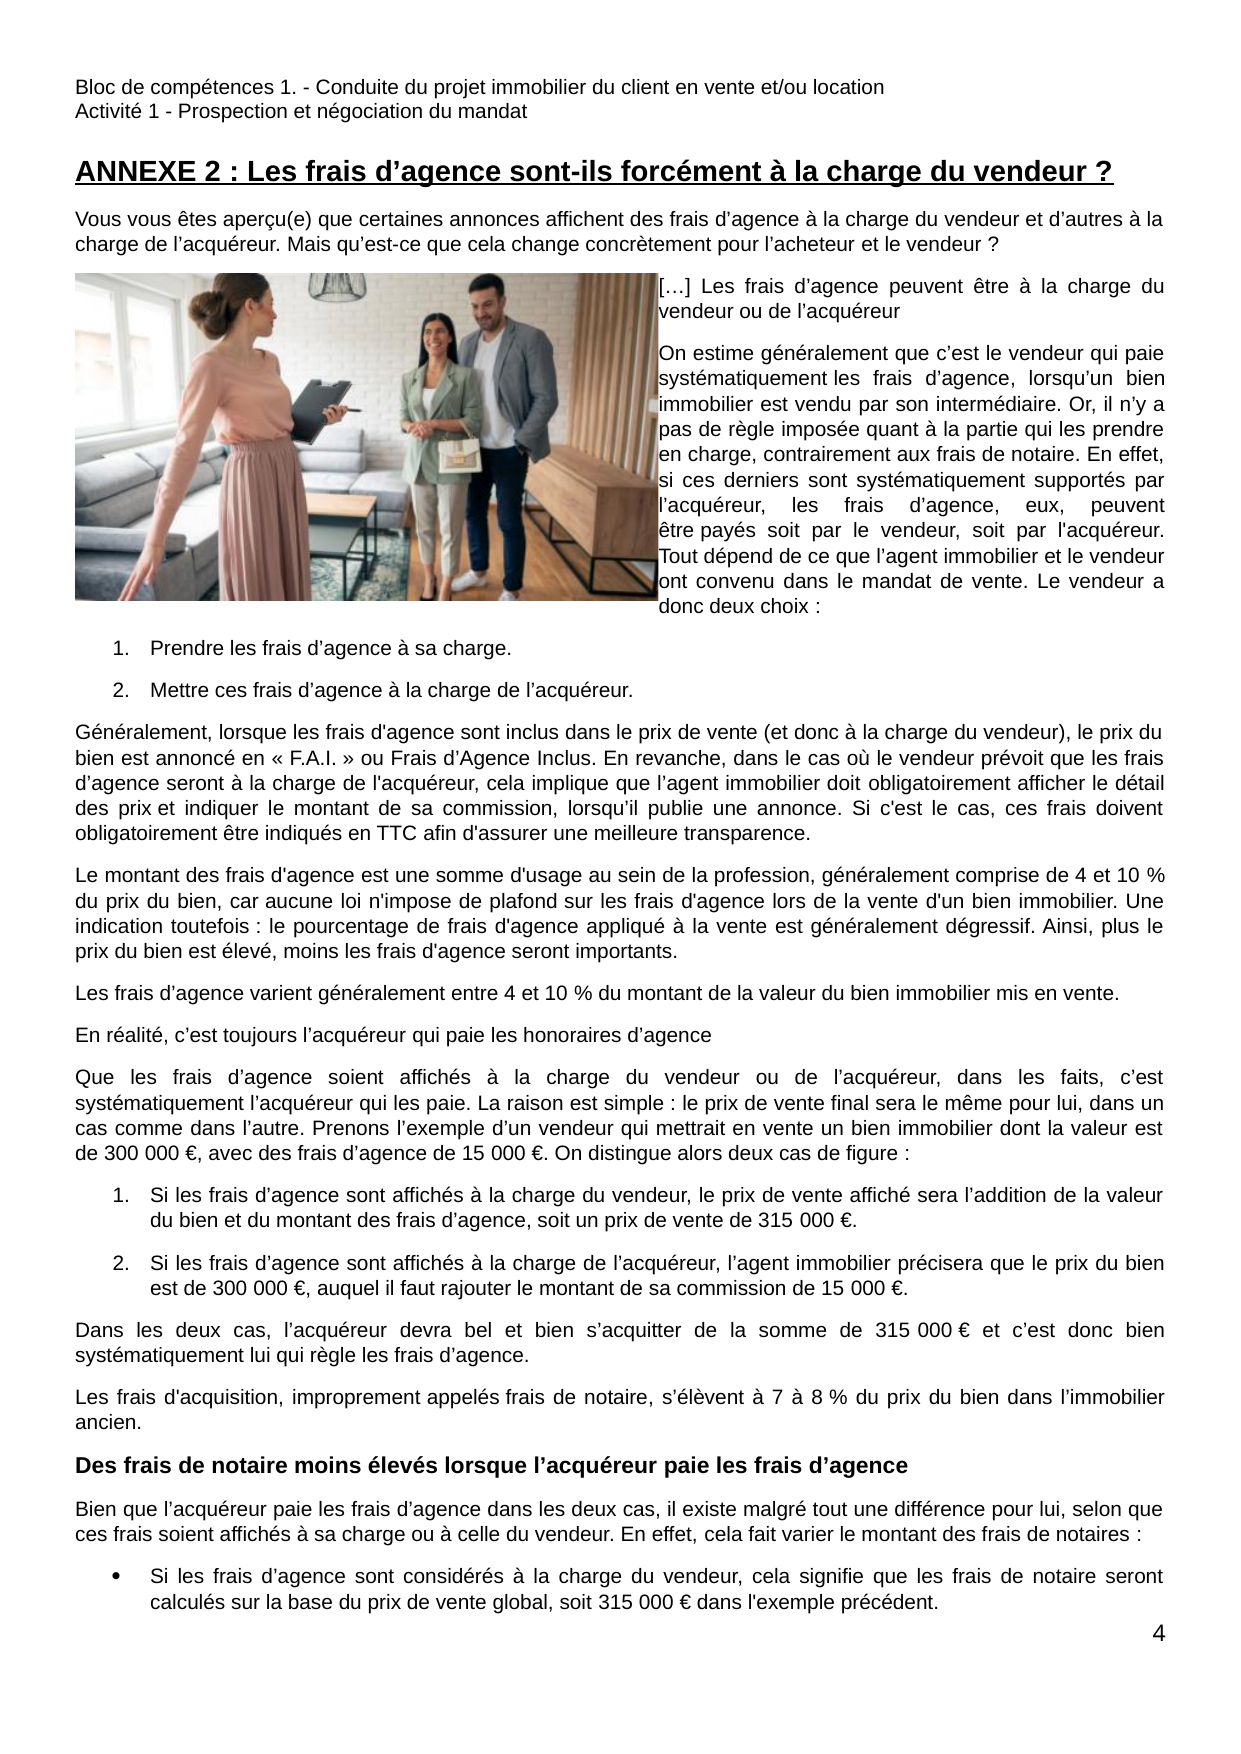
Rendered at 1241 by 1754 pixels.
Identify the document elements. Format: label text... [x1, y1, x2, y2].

list Si les frais d’agence sont affichés à la charge du vendeur, le prix de vente affiché sera l’addition de la valeur du bien et du montant des frais d’agence, soit un prix de vente de 315 000 €. [112, 1183, 1165, 1232]
text Des frais de notaire moins élevés lorsque l’acquéreur paie les frais d’agence [75, 1452, 1165, 1478]
list Si les frais d’agence sont considérés à la charge du vendeur, cela signifie que les frais de notaire seront calculés sur la base du prix de vente global, soit 315 000 € dans l'exemple précédent. [112, 1564, 1165, 1613]
list Prendre les frais d’agence à sa charge. [112, 636, 1165, 660]
text Le montant des frais d'agence est une somme d'usage au sein de la profession, généralement comprise de 4 et 10 % du prix du bien, car aucune loi n'impose de plafond sur les frais d'agence lors de la vente d'un bien immobilier. Une indication toutefois : le pourcentage de frais d'agence appliqué à la vente est généralement dégressif. Ainsi, plus le prix du bien est élevé, moins les frais d'agence seront importants. [75, 863, 1165, 963]
text En réalité, c’est toujours l’acquéreur qui paie les honoraires d’agence [75, 1023, 1165, 1047]
list Mettre ces frais d’agence à la charge de l’acquéreur. [112, 678, 1165, 702]
list Si les frais d’agence sont affichés à la charge de l’acquéreur, l’agent immobilier précisera que le prix du bien est de 300 000 €, auquel il faut rajouter le montant de sa commission de 15 000 €. [112, 1250, 1165, 1299]
text Bien que l’acquéreur paie les frais d’agence dans les deux cas, il existe malgré tout une différence pour lui, selon que ces frais soient affichés à sa charge ou à celle du vendeur. En effet, cela fait varier le montant des frais de notaires : [75, 1497, 1165, 1546]
text Généralement, lorsque les frais d'agence sont inclus dans le prix de vente (et donc à la charge du vendeur), le prix du bien est annoncé en « F.A.I. » ou Frais d’Agence Inclus. En revanche, dans le cas où le vendeur prévoit que les frais d’agence seront à la charge de l'acquéreur, cela implique que l’agent immobilier doit obligatoirement afficher le détail des prix et indiquer le montant de sa commission, lorsqu’il publie une annonce. Si c'est le cas, ces frais doivent obligatoirement être indiqués en TTC afin d'assurer une meilleure transparence. [75, 720, 1165, 845]
text […] Les frais d’agence peuvent être à la charge du vendeur ou de l’acquéreur [659, 274, 1165, 323]
text Les frais d'acquisition, improprement appelés frais de notaire, s’élèvent à 7 à 8 % du prix du bien dans l’immobilier ancien. [75, 1385, 1165, 1434]
text ANNEXE 2 : Les frais d’agence sont-ils forcément à la charge du vendeur ? [75, 154, 1165, 188]
text Que les frais d’agence soient affichés à la charge du vendeur ou de l’acquéreur, dans les faits, c’est systématiquement l’acquéreur qui les paie. La raison est simple : le prix de vente final sera le même pour lui, dans un cas comme dans l’autre. Prenons l’exemple d’un vendeur qui mettrait en vente un bien immobilier dont la valeur est de 300 000 €, avec des frais d’agence de 15 000 €. On distingue alors deux cas de figure : [75, 1065, 1165, 1165]
text Dans les deux cas, l’acquéreur devra bel et bien s’acquitter de la somme de 315 000 € et c’est donc bien systématiquement lui qui règle les frais d’agence. [75, 1318, 1165, 1367]
text On estime généralement que c’est le vendeur qui paie systématiquement les frais d’agence, lorsqu’un bien immobilier est vendu par son intermédiaire. Or, il n’y a pas de règle imposée quant à la partie qui les prendre en charge, contrairement aux frais de notaire. En effet, si ces derniers sont systématiquement supportés par l’acquéreur, les frais d’agence, eux, peuvent être payés soit par le vendeur, soit par l'acquéreur. Tout dépend de ce que l’agent immobilier et le vendeur ont convenu dans le mandat de vente. Le vendeur a donc deux choix : [75, 341, 1165, 618]
text Vous vous êtes aperçu(e) que certaines annonces affichent des frais d’agence à la charge du vendeur et d’autres à la charge de l’acquéreur. Mais qu’est-ce que cela change concrètement pour l’acheteur et le vendeur ? [75, 206, 1165, 256]
text Les frais d’agence varient généralement entre 4 et 10 % du montant de la valeur du bien immobilier mis en vente. [75, 981, 1165, 1005]
